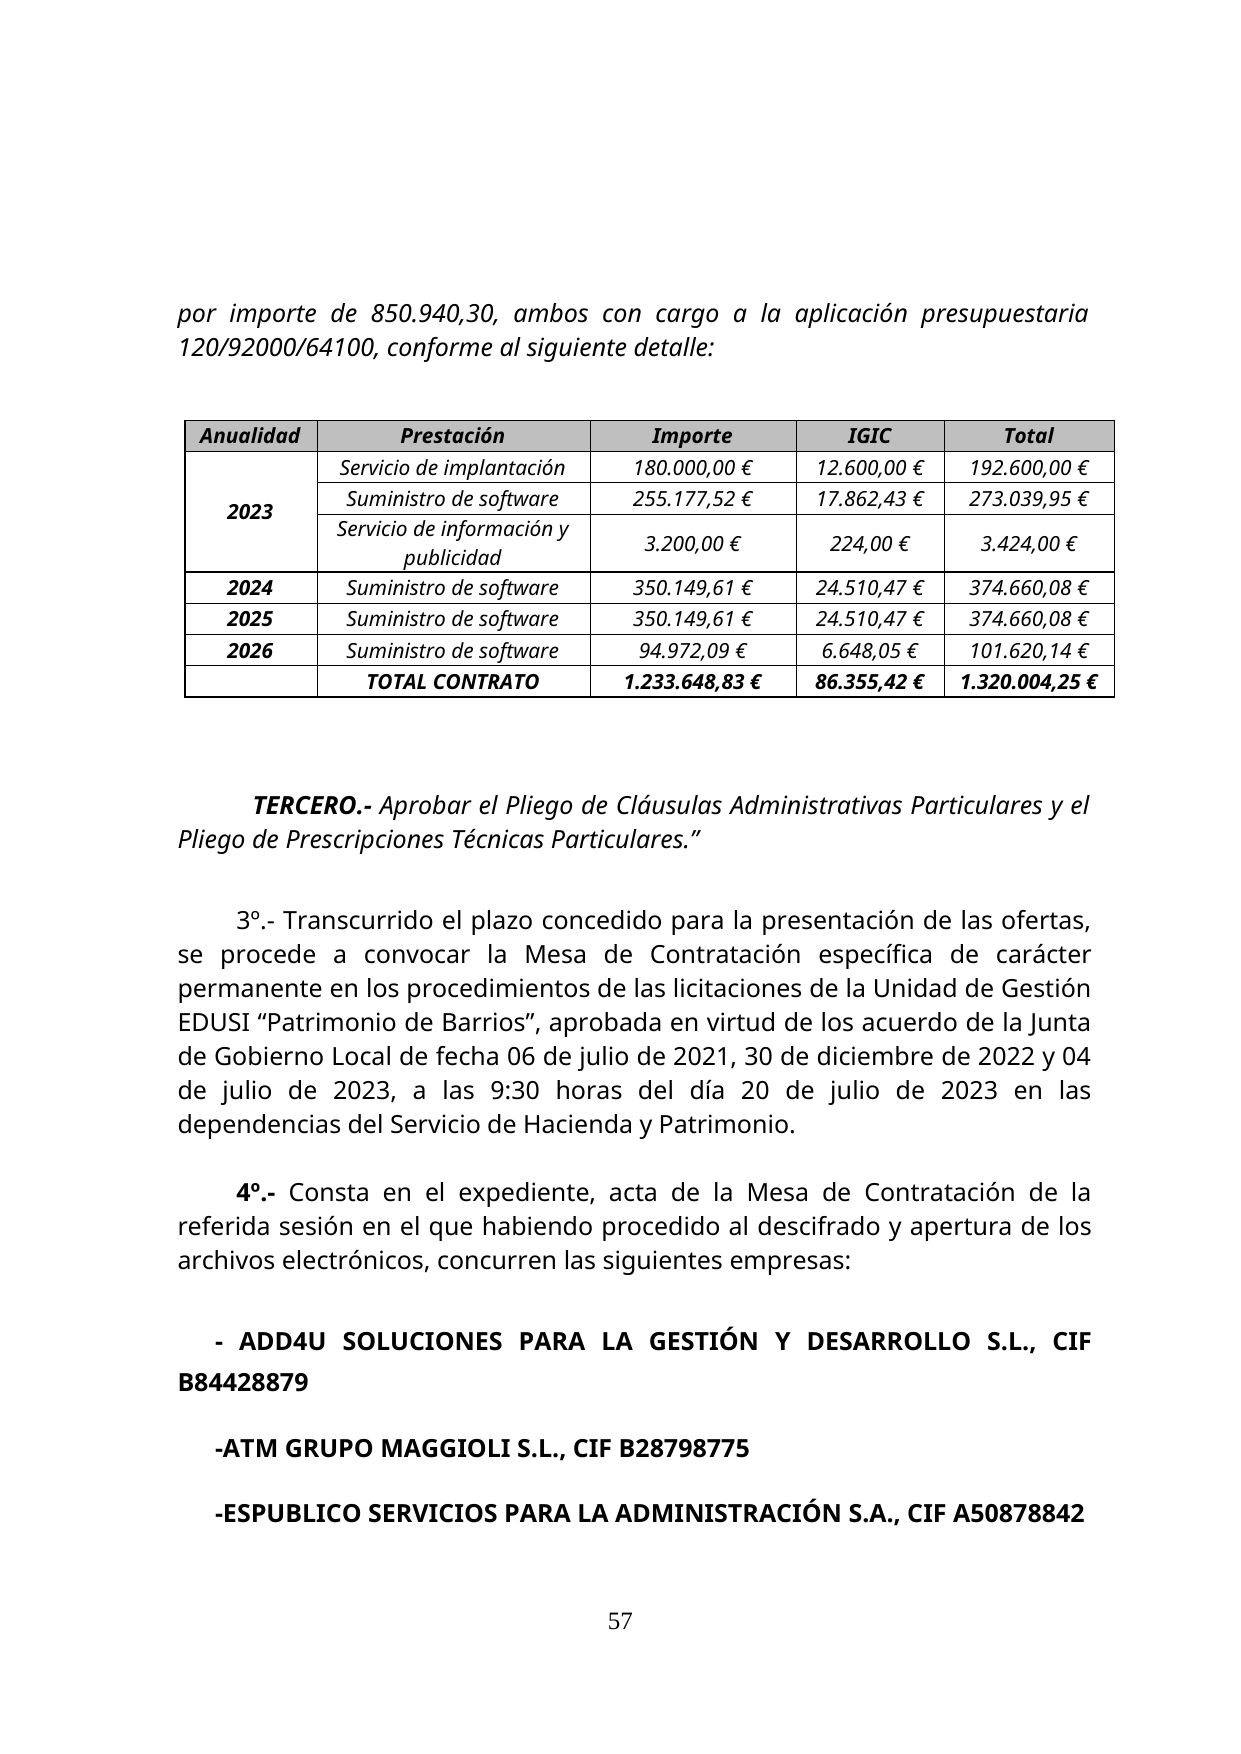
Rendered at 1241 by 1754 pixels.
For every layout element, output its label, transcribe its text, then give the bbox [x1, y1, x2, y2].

table_header Anualidad [186, 421, 317, 451]
table_cell 2023 [186, 452, 317, 571]
table_cell Suministro de software [318, 635, 590, 665]
text 4º.- Consta en el expediente, acta de la Mesa de Contratación de la referida sesión en el que habiendo procedido al descifrado y apertura de los archivos electrónicos, concurren las siguientes empresas: [177, 1175, 1093, 1277]
table_cell 17.862,43 € [797, 483, 944, 513]
table_cell Servicio de información y publicidad [318, 515, 590, 571]
text por importe de 850.940,30, ambos con cargo a la aplicación presupuestaria 120/92000/64100, conforme al siguiente detalle: [177, 295, 1093, 363]
table_cell 2024 [186, 573, 317, 603]
table_header Importe [591, 421, 796, 451]
text - ADD4U SOLUCIONES PARA LA GESTIÓN Y DESARROLLO S.L., CIF B84428879 [177, 1324, 1093, 1398]
table_cell 374.660,08 € [945, 573, 1114, 603]
table_cell 6.648,05 € [797, 635, 944, 665]
text -ATM GRUPO MAGGIOLI S.L., CIF B28798775 [177, 1430, 1093, 1464]
table_cell 255.177,52 € [591, 483, 796, 513]
table_cell Servicio de implantación [318, 452, 590, 482]
table_cell 12.600,00 € [797, 452, 944, 482]
table_cell Suministro de software [318, 573, 590, 603]
table_cell 101.620,14 € [945, 635, 1114, 665]
table_cell 2026 [186, 635, 317, 665]
table_cell 224,00 € [797, 515, 944, 571]
table_cell 3.424,00 € [945, 515, 1114, 571]
table_cell Suministro de software [318, 483, 590, 513]
table_cell 192.600,00 € [945, 452, 1114, 482]
table_cell 2025 [186, 604, 317, 634]
table_cell 1.320.004,25 € [945, 666, 1114, 696]
table_header Prestación [318, 421, 590, 451]
table_cell 94.972,09 € [591, 635, 796, 665]
table_cell 3.200,00 € [591, 515, 796, 571]
table_cell 24.510,47 € [797, 604, 944, 634]
table_cell 24.510,47 € [797, 573, 944, 603]
text TERCERO.- Aprobar el Pliego de Cláusulas Administrativas Particulares y el Pliego de Prescripciones Técnicas Particulares.” [177, 788, 1093, 856]
table_header IGIC [797, 421, 944, 451]
table_cell 350.149,61 € [591, 573, 796, 603]
table_cell 180.000,00 € [591, 452, 796, 482]
table_cell 86.355,42 € [797, 666, 944, 696]
table_cell 350.149,61 € [591, 604, 796, 634]
table_cell 1.233.648,83 € [591, 666, 796, 696]
table_cell 374.660,08 € [945, 604, 1114, 634]
table_cell [186, 666, 317, 696]
table_cell 273.039,95 € [945, 483, 1114, 513]
table_cell Suministro de software [318, 604, 590, 634]
table_header Total [945, 421, 1114, 451]
text 3º.- Transcurrido el plazo concedido para la presentación de las ofertas, se procede a convocar la Mesa de Contratación específica de carácter permanente en los procedimientos de las licitaciones de la Unidad de Gestión EDUSI “Patrimonio de Barrios”, aprobada en virtud de los acuerdo de la Junta de Gobierno Local de fecha 06 de julio de 2021, 30 de diciembre de 2022 y 04 de julio de 2023, a las 9:30 horas del día 20 de julio de 2023 en las dependencias del Servicio de Hacienda y Patrimonio. [177, 902, 1093, 1141]
table_cell TOTAL CONTRATO [318, 666, 590, 696]
text -ESPUBLICO SERVICIOS PARA LA ADMINISTRACIÓN S.A., CIF A50878842 [177, 1496, 1093, 1530]
